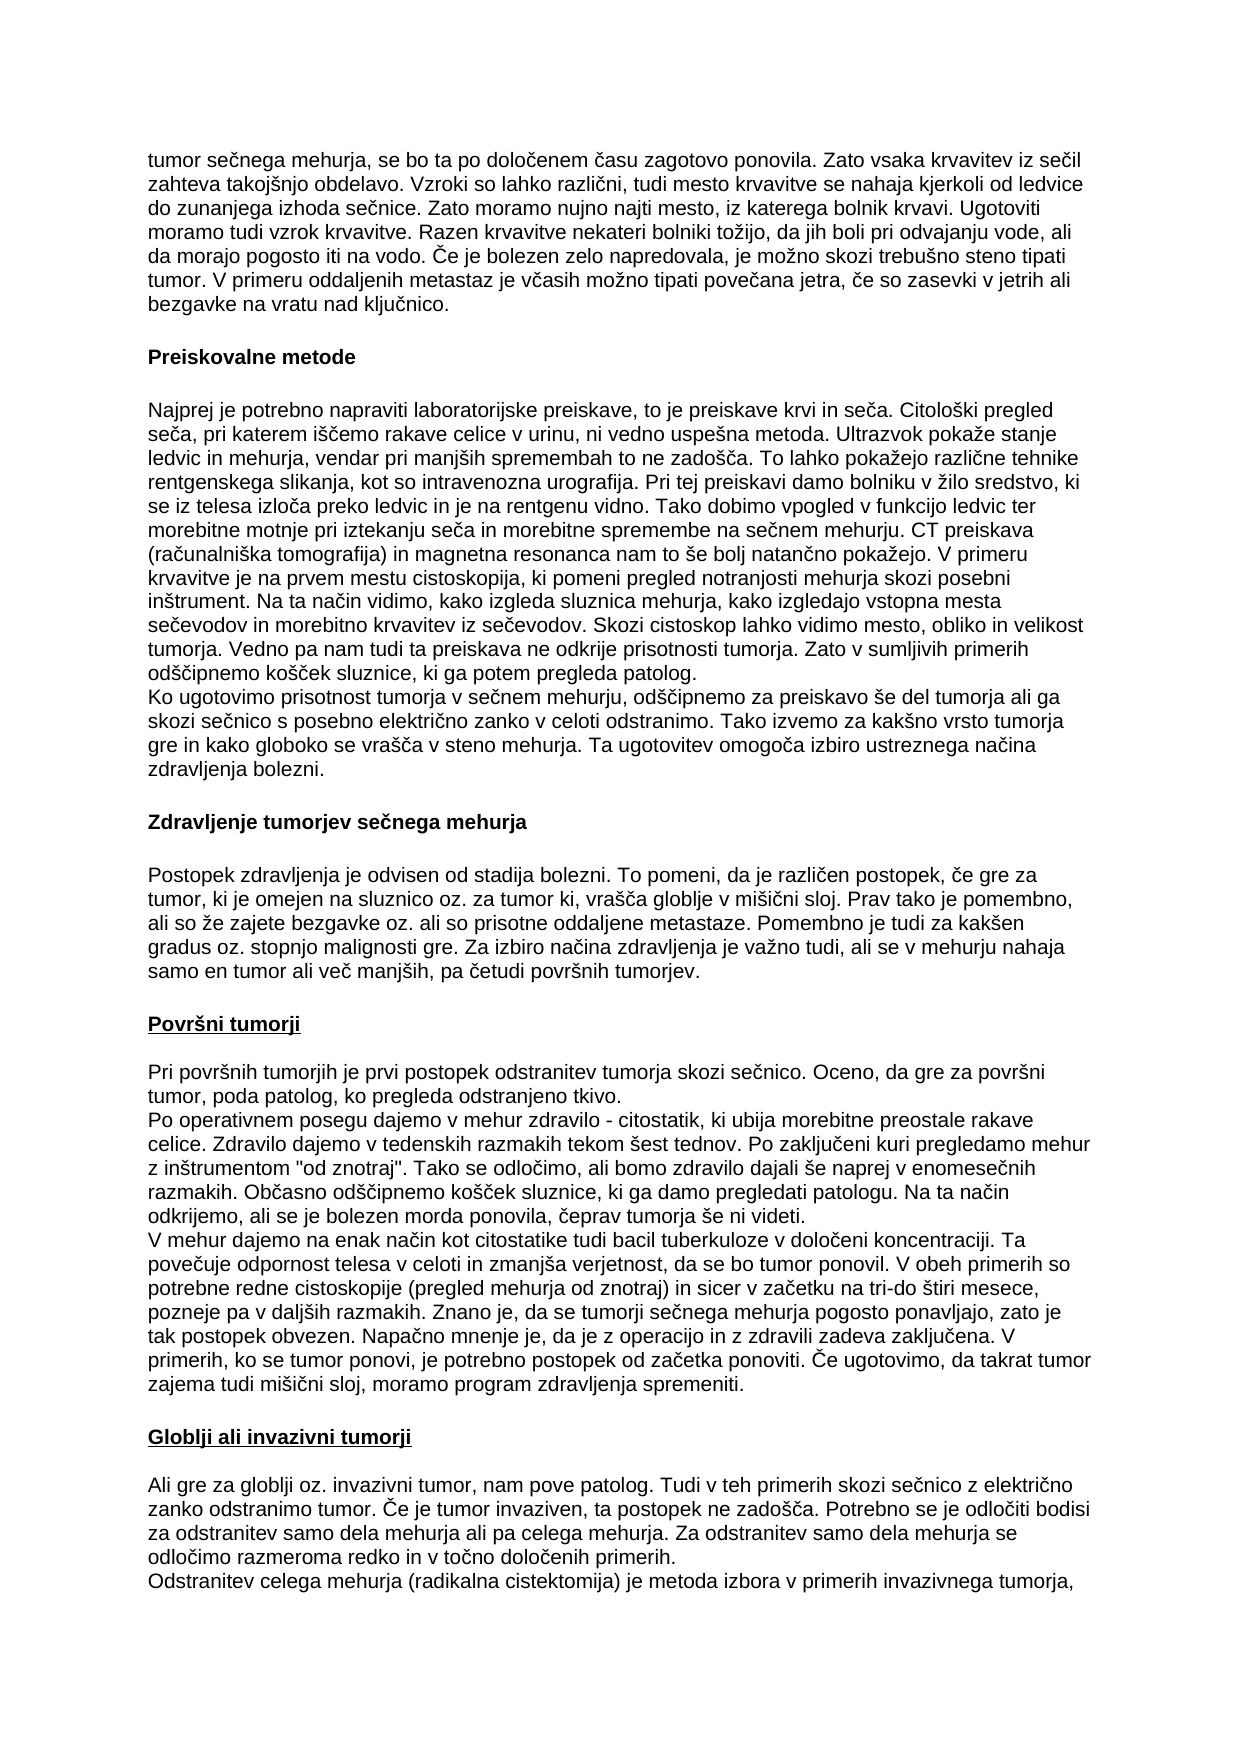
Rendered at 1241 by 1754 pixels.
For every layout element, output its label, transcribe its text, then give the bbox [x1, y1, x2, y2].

text Preiskovalne metode [148, 344, 1093, 368]
text tumor sečnega mehurja, se bo ta po določenem času zagotovo ponovila. Zato vsaka krvavitev iz sečil zahteva takojšnjo obdelavo. Vzroki so lahko različni, tudi mesto krvavitve se nahaja kjerkoli od ledvice do zunanjega izhoda sečnice. Zato moramo nujno najti mesto, iz katerega bolnik krvavi. Ugotoviti moramo tudi vzrok krvavitve. Razen krvavitve nekateri bolniki tožijo, da jih boli pri odvajanju vode, ali da morajo pogosto iti na vodo. Če je bolezen zelo napredovala, je možno skozi trebušno steno tipati tumor. V primeru oddaljenih metastaz je včasih možno tipati povečana jetra, če so zasevki v jetrih ali bezgavke na vratu nad ključnico. [148, 148, 1093, 315]
text Zdravljenje tumorjev sečnega mehurja [148, 810, 1093, 834]
text Globlji ali invazivni tumorji Ali gre za globlji oz. invazivni tumor, nam pove patolog. Tudi v teh primerih skozi sečnico z električno zanko odstranimo tumor. Če je tumor invaziven, ta postopek ne zadošča. Potrebno se je odločiti bodisi za odstranitev samo dela mehurja ali pa celega mehurja. Za odstranitev samo dela mehurja se odločimo razmeroma redko in v točno določenih primerih. Odstranitev celega mehurja (radikalna cistektomija) je metoda izbora v primerih invazivnega tumorja, [148, 1425, 1093, 1592]
text Najprej je potrebno napraviti laboratorijske preiskave, to je preiskave krvi in seča. Citološki pregled seča, pri katerem iščemo rakave celice v urinu, ni vedno uspešna metoda. Ultrazvok pokaže stanje ledvic in mehurja, vendar pri manjših spremembah to ne zadošča. To lahko pokažejo različne tehnike rentgenskega slikanja, kot so intravenozna urografija. Pri tej preiskavi damo bolniku v žilo sredstvo, ki se iz telesa izloča preko ledvic in je na rentgenu vidno. Tako dobimo vpogled v funkcijo ledvic ter morebitne motnje pri iztekanju seča in morebitne spremembe na sečnem mehurju. CT preiskava (računalniška tomografija) in magnetna resonanca nam to še bolj natančno pokažejo. V primeru krvavitve je na prvem mestu cistoskopija, ki pomeni pregled notranjosti mehurja skozi posebni inštrument. Na ta način vidimo, kako izgleda sluznica mehurja, kako izgledajo vstopna mesta sečevodov in morebitno krvavitev iz sečevodov. Skozi cistoskop lahko vidimo mesto, obliko in velikost tumorja. Vedno pa nam tudi ta preiskava ne odkrije prisotnosti tumorja. Zato v sumljivih primerih odščipnemo košček sluznice, ki ga potem pregleda patolog. Ko ugotovimo prisotnost tumorja v sečnem mehurju, odščipnemo za preiskavo še del tumorja ali ga skozi sečnico s posebno električno zanko v celoti odstranimo. Tako izvemo za kakšno vrsto tumorja gre in kako globoko se vrašča v steno mehurja. Ta ugotovitev omogoča izbiro ustreznega načina zdravljenja bolezni. [148, 398, 1093, 781]
text Površni tumorji Pri površnih tumorjih je prvi postopek odstranitev tumorja skozi sečnico. Oceno, da gre za površni tumor, poda patolog, ko pregleda odstranjeno tkivo. Po operativnem posegu dajemo v mehur zdravilo - citostatik, ki ubija morebitne preostale rakave celice. Zdravilo dajemo v tedenskih razmakih tekom šest tednov. Po zaključeni kuri pregledamo mehur z inštrumentom "od znotraj". Tako se odločimo, ali bomo zdravilo dajali še naprej v enomesečnih razmakih. Občasno odščipnemo košček sluznice, ki ga damo pregledati patologu. Na ta način odkrijemo, ali se je bolezen morda ponovila, čeprav tumorja še ni videti. V mehur dajemo na enak način kot citostatike tudi bacil tuberkuloze v določeni koncentraciji. Ta povečuje odpornost telesa v celoti in zmanjša verjetnost, da se bo tumor ponovil. V obeh primerih so potrebne redne cistoskopije (pregled mehurja od znotraj) in sicer v začetku na tri-do štiri mesece, pozneje pa v daljših razmakih. Znano je, da se tumorji sečnega mehurja pogosto ponavljajo, zato je tak postopek obvezen. Napačno mnenje je, da je z operacijo in z zdravili zadeva zaključena. V primerih, ko se tumor ponovi, je potrebno postopek od začetka ponoviti. Če ugotovimo, da takrat tumor zajema tudi mišični sloj, moramo program zdravljenja spremeniti. [148, 1012, 1093, 1396]
text Postopek zdravljenja je odvisen od stadija bolezni. To pomeni, da je različen postopek, če gre za tumor, ki je omejen na sluznico oz. za tumor ki, vrašča globlje v mišični sloj. Prav tako je pomembno, ali so že zajete bezgavke oz. ali so prisotne oddaljene metastaze. Pomembno je tudi za kakšen gradus oz. stopnjo malignosti gre. Za izbiro načina zdravljenja je važno tudi, ali se v mehurju nahaja samo en tumor ali več manjših, pa četudi površnih tumorjev. [148, 863, 1093, 983]
